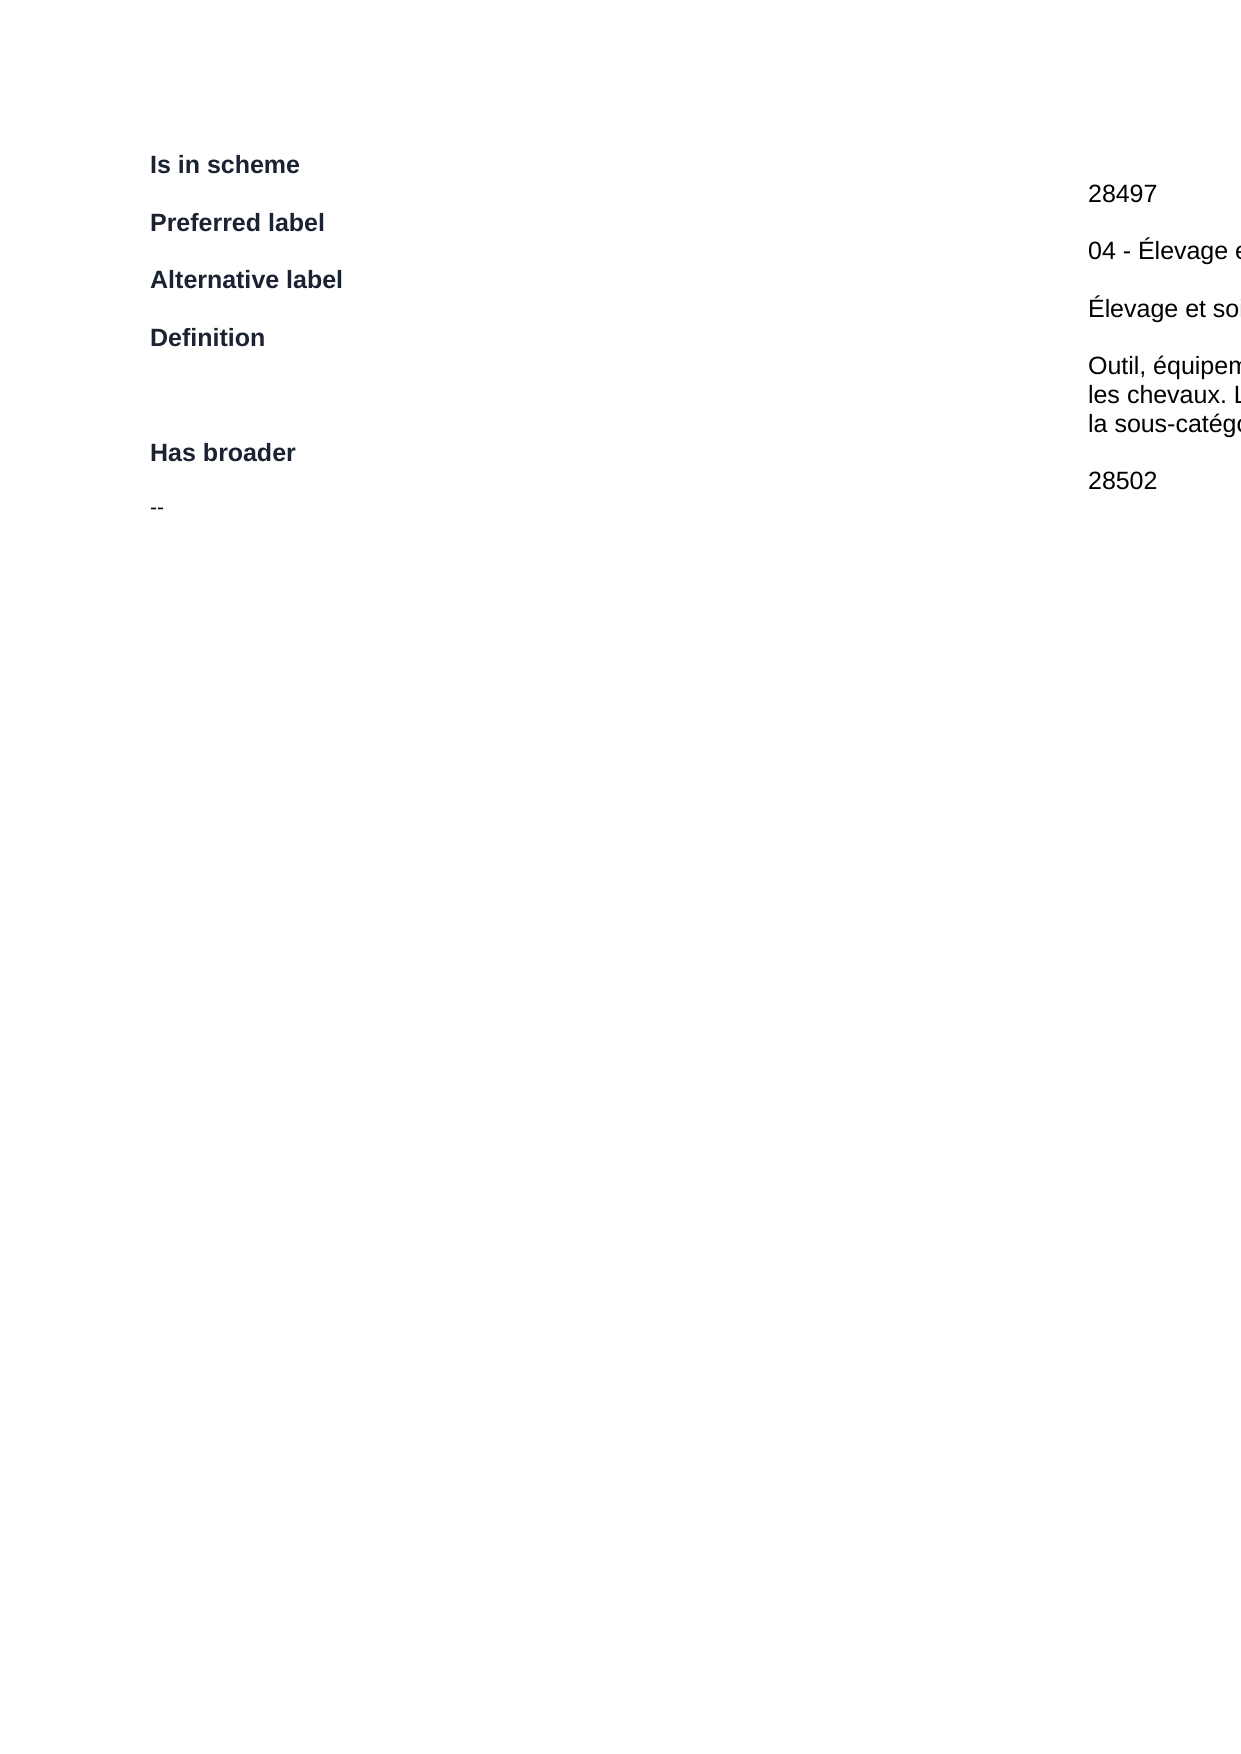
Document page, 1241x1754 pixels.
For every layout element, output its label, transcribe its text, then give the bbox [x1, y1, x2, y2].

text 28502 [1088, 466, 1240, 495]
text Élevage et soins des animaux [1088, 294, 1240, 322]
text Alternative label [150, 265, 1090, 294]
text -- [150, 495, 1090, 519]
text Is in scheme [150, 150, 1090, 179]
text Has broader [150, 437, 1090, 466]
text Definition [150, 322, 1090, 351]
text 04 - Élevage et soins des animaux [1088, 236, 1240, 265]
text 28497 [1088, 179, 1240, 207]
text Preferred label [150, 207, 1090, 236]
